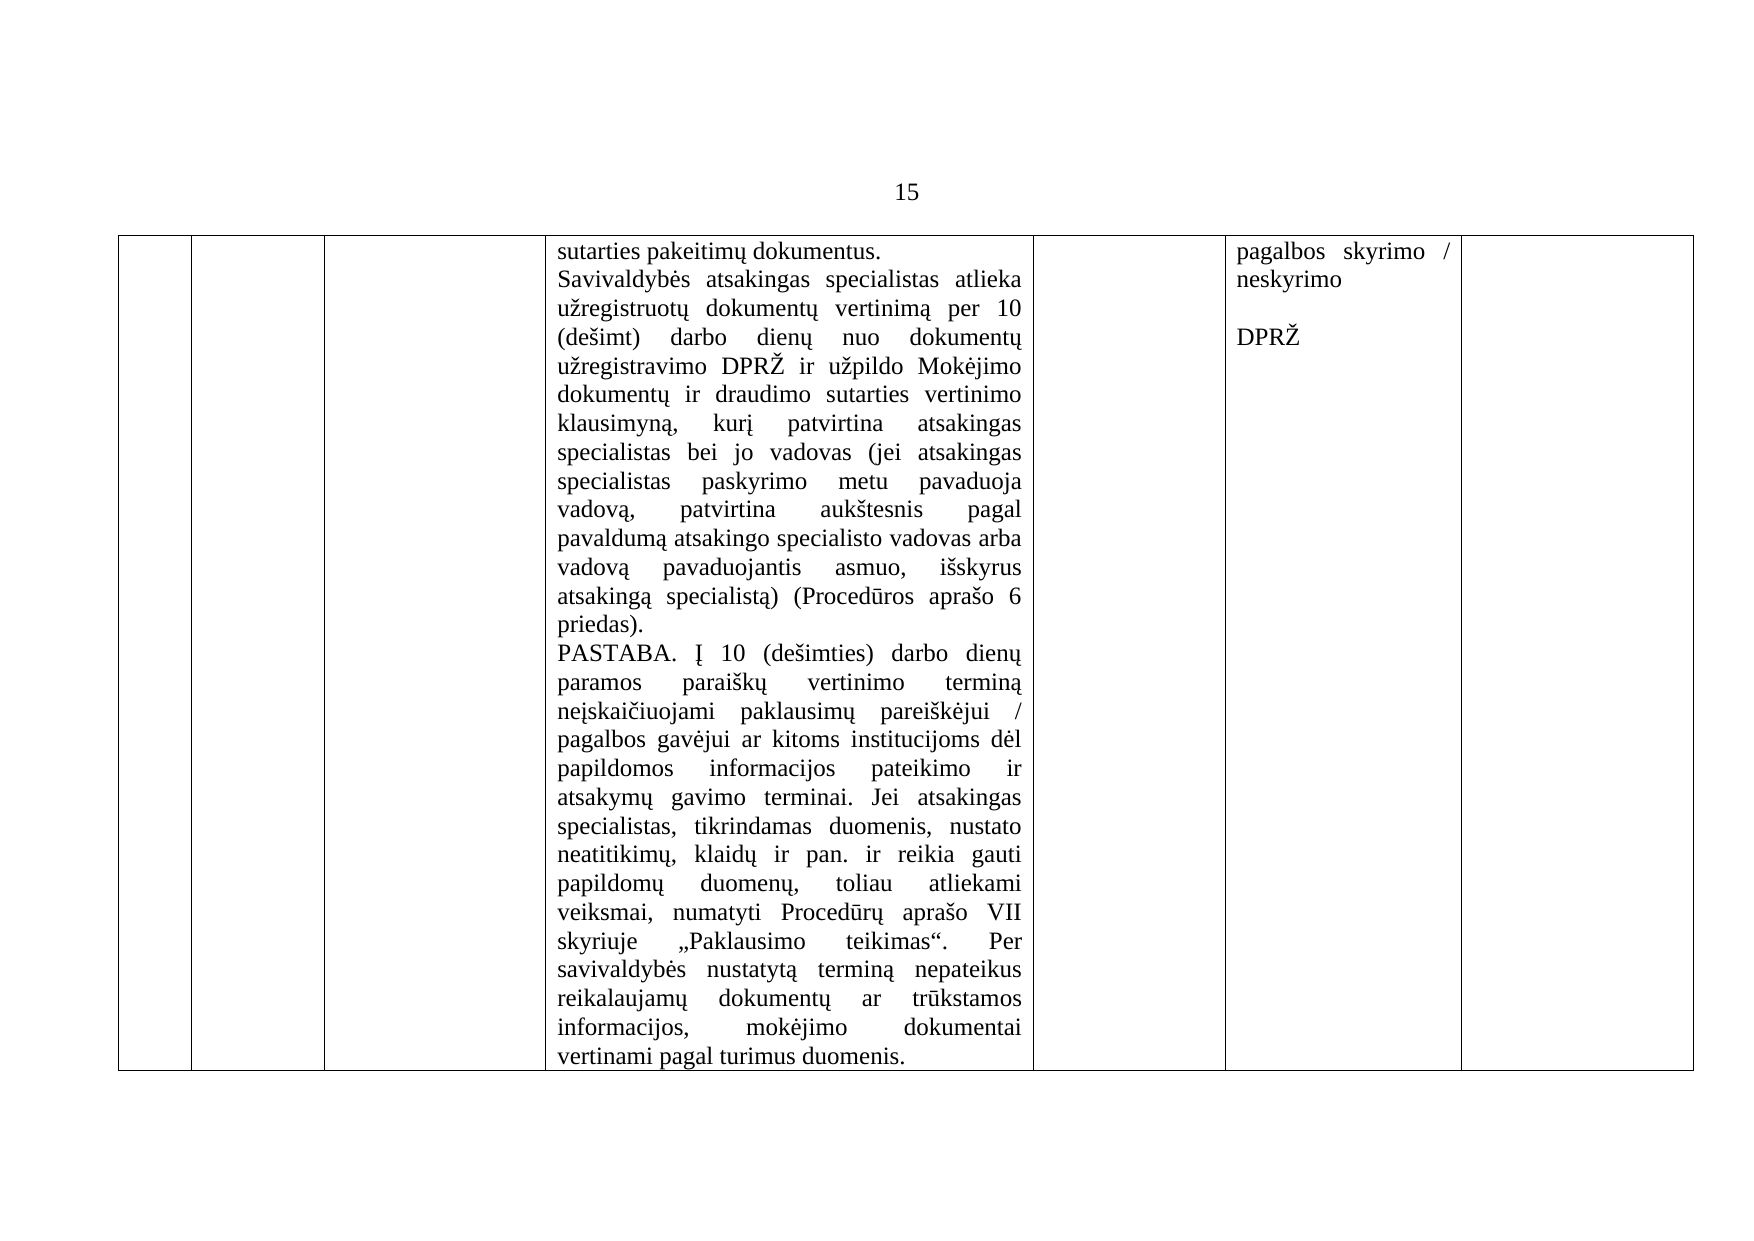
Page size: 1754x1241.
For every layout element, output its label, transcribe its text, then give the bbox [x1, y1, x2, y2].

table_cell [1034, 236, 1225, 1069]
table_cell pagalbos skyrimo / neskyrimo DPRŽ [1226, 236, 1461, 1069]
table_cell [192, 236, 324, 1069]
table_cell [119, 236, 191, 1069]
table_cell [325, 236, 545, 1069]
table_cell [1462, 236, 1693, 1069]
table_cell sutarties pakeitimų dokumentus. Savivaldybės atsakingas specialistas atlieka užregistruotų dokumentų vertinimą per 10 (dešimt) darbo dienų nuo dokumentų užregistravimo DPRŽ ir užpildo Mokėjimo dokumentų ir draudimo sutarties vertinimo klausimyną, kurį patvirtina atsakingas specialistas bei jo vadovas (jei atsakingas specialistas paskyrimo metu pavaduoja vadovą, patvirtina aukštesnis pagal pavaldumą atsakingo specialisto vadovas arba vadovą pavaduojantis asmuo, išskyrus atsakingą specialistą) (Procedūros aprašo 6 priedas). PASTABA. Į 10 (dešimties) darbo dienų paramos paraiškų vertinimo terminą neįskaičiuojami paklausimų pareiškėjui / pagalbos gavėjui ar kitoms institucijoms dėl papildomos informacijos pateikimo ir atsakymų gavimo terminai. Jei atsakingas specialistas, tikrindamas duomenis, nustato neatitikimų, klaidų ir pan. ir reikia gauti papildomų duomenų, toliau atliekami veiksmai, numatyti Procedūrų aprašo VII skyriuje „Paklausimo teikimas“. Per savivaldybės nustatytą terminą nepateikus reikalaujamų dokumentų ar trūkstamos informacijos, mokėjimo dokumentai vertinami pagal turimus duomenis. [546, 236, 1033, 1069]
